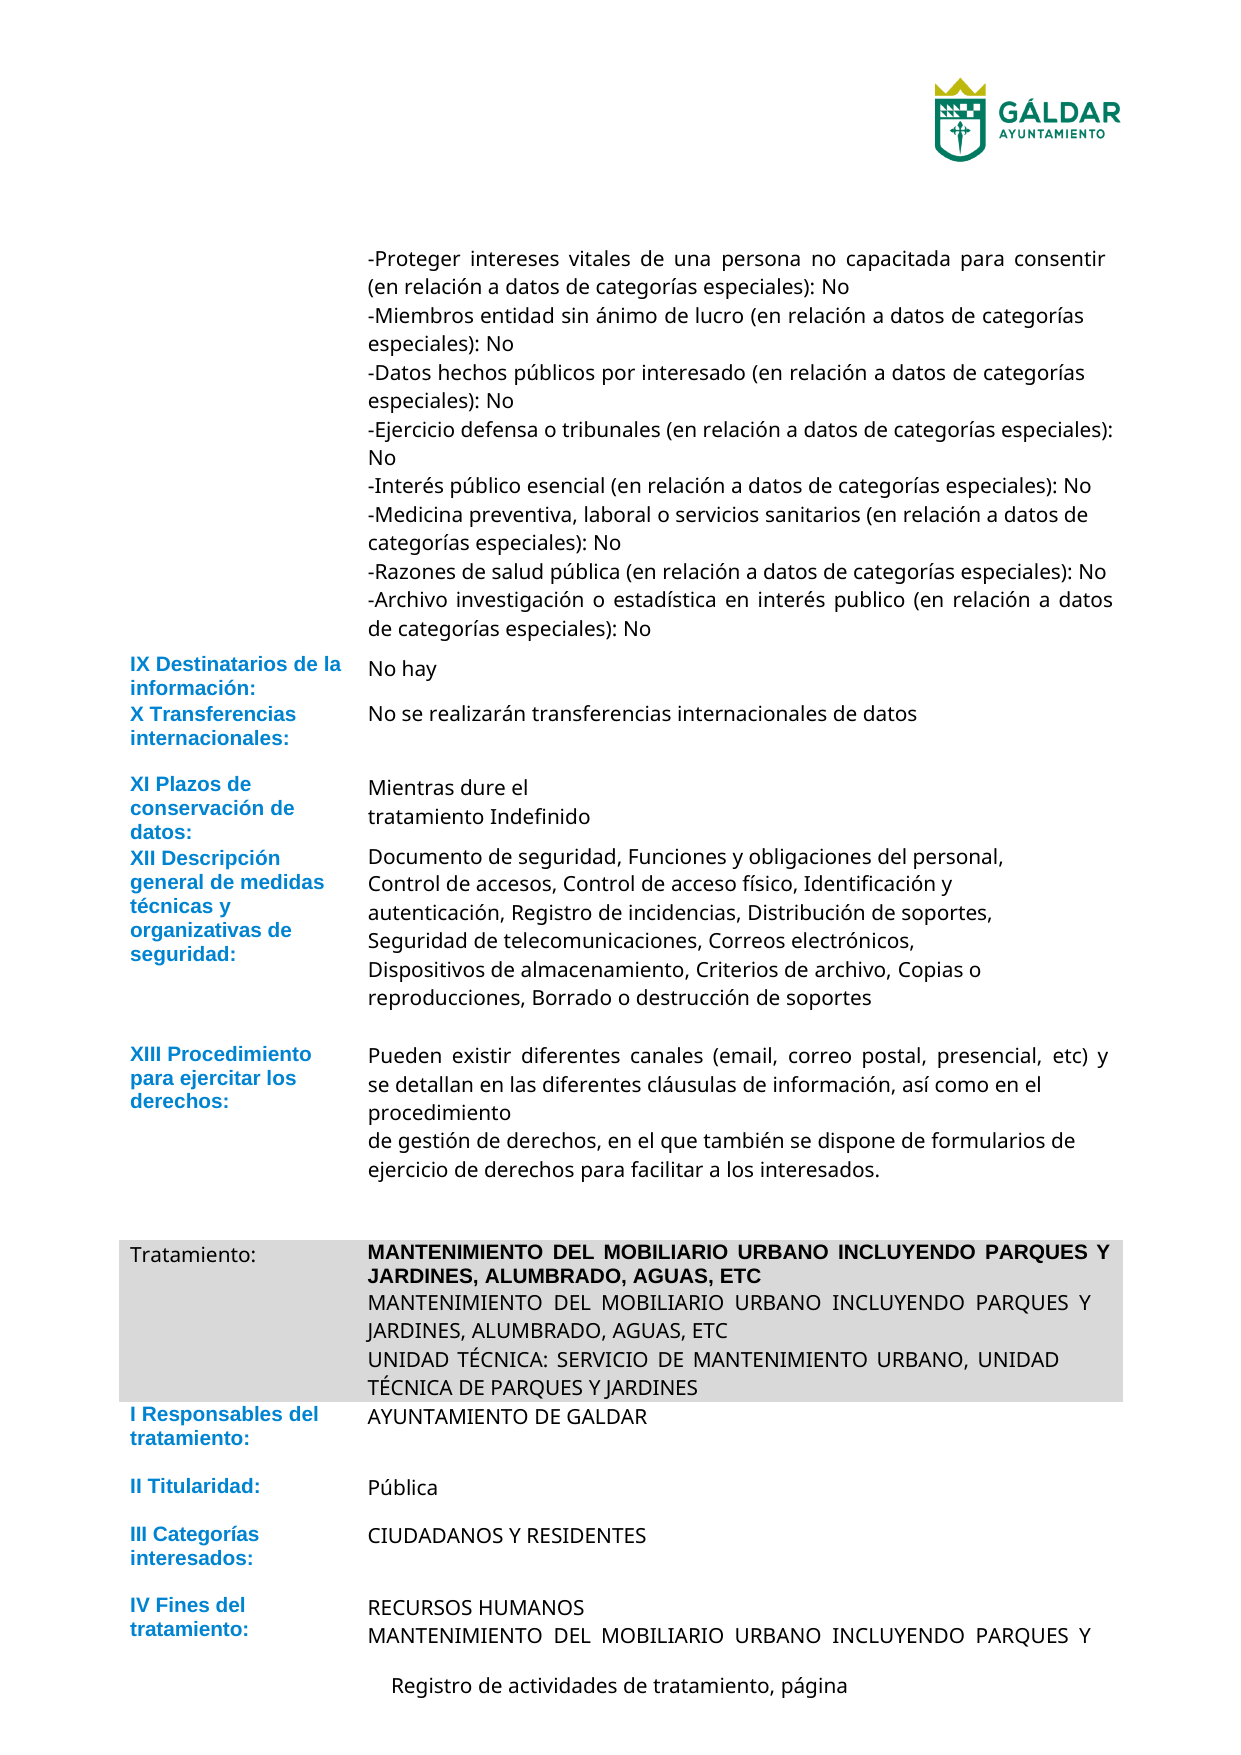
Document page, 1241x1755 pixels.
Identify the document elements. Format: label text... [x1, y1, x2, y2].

table_header Tratamiento: [119, 1240, 343, 1402]
table_cell XII Descripción general de medidas técnicas y organizativas de seguridad: [109, 846, 354, 1013]
table_cell IV Fines del tratamiento: [119, 1582, 343, 1652]
table_cell Mientras dure el tratamiento Indefinido [354, 762, 1132, 846]
table_header -Proteger intereses vitales de una persona no capacitada para consentir (en relación a datos de categorías especiales): No -Miembros entidad sin ánimo de lucro (en relación a datos de categorías especiales): No -Datos hechos públicos por interesado (en relación a datos de categorías especiales): No -Ejercicio defensa o tribunales (en relación a datos de categorías especiales): No -Interés público esencial (en relación a datos de categorías especiales): No -Medicina preventiva, laboral o servicios sanitarios (en relación a datos de categorías especiales): No -Razones de salud pública (en relación a datos de categorías especiales): No -Archivo investigación o estadística en interés publico (en relación a datos de categorías especiales): No [354, 244, 1132, 642]
table_header MANTENIMIENTO DEL MOBILIARIO URBANO INCLUYENDO PARQUES Y JARDINES, ALUMBRADO, AGUAS, ETC MANTENIMIENTO DEL MOBILIARIO URBANO INCLUYENDO PARQUES Y JARDINES, ALUMBRADO, AGUAS, ETC UNIDAD TÉCNICA: SERVICIO DE MANTENIMIENTO URBANO, UNIDAD TÉCNICA DE PARQUES Y JARDINES [343, 1240, 1123, 1402]
table_cell III Categorías interesados: [119, 1510, 343, 1582]
table_cell XIII Procedimiento para ejercitar los derechos: [109, 1014, 354, 1183]
table_cell X Transferencias internacionales: [109, 702, 354, 762]
table_cell XI Plazos de conservación de datos: [109, 762, 354, 846]
table_cell IX Destinatarios de la información: [109, 642, 354, 702]
table_header [109, 244, 354, 642]
table_cell I Responsables del tratamiento: [119, 1402, 343, 1462]
table_cell Documento de seguridad, Funciones y obligaciones del personal, Control de accesos, Control de acceso físico, Identificación y autenticación, Registro de incidencias, Distribución de soportes, Seguridad de telecomunicaciones, Correos electrónicos, Dispositivos de almacenamiento, Criterios de archivo, Copias o reproducciones, Borrado o destrucción de soportes [354, 846, 1132, 1013]
table_cell CIUDADANOS Y RESIDENTES [343, 1510, 1123, 1582]
table_cell No se realizarán transferencias internacionales de datos [354, 702, 1132, 762]
table_cell No hay [354, 642, 1132, 702]
table_cell Pública [343, 1462, 1123, 1510]
table_cell AYUNTAMIENTO DE GALDAR [343, 1402, 1123, 1462]
table_cell RECURSOS HUMANOS MANTENIMIENTO DEL MOBILIARIO URBANO INCLUYENDO PARQUES Y [343, 1582, 1123, 1652]
table_cell II Titularidad: [119, 1462, 343, 1510]
table_cell Pueden existir diferentes canales (email, correo postal, presencial, etc) y se detallan en las diferentes cláusulas de información, así como en el procedimiento de gestión de derechos, en el que también se dispone de formularios de ejercicio de derechos para facilitar a los interesados. [354, 1014, 1132, 1183]
